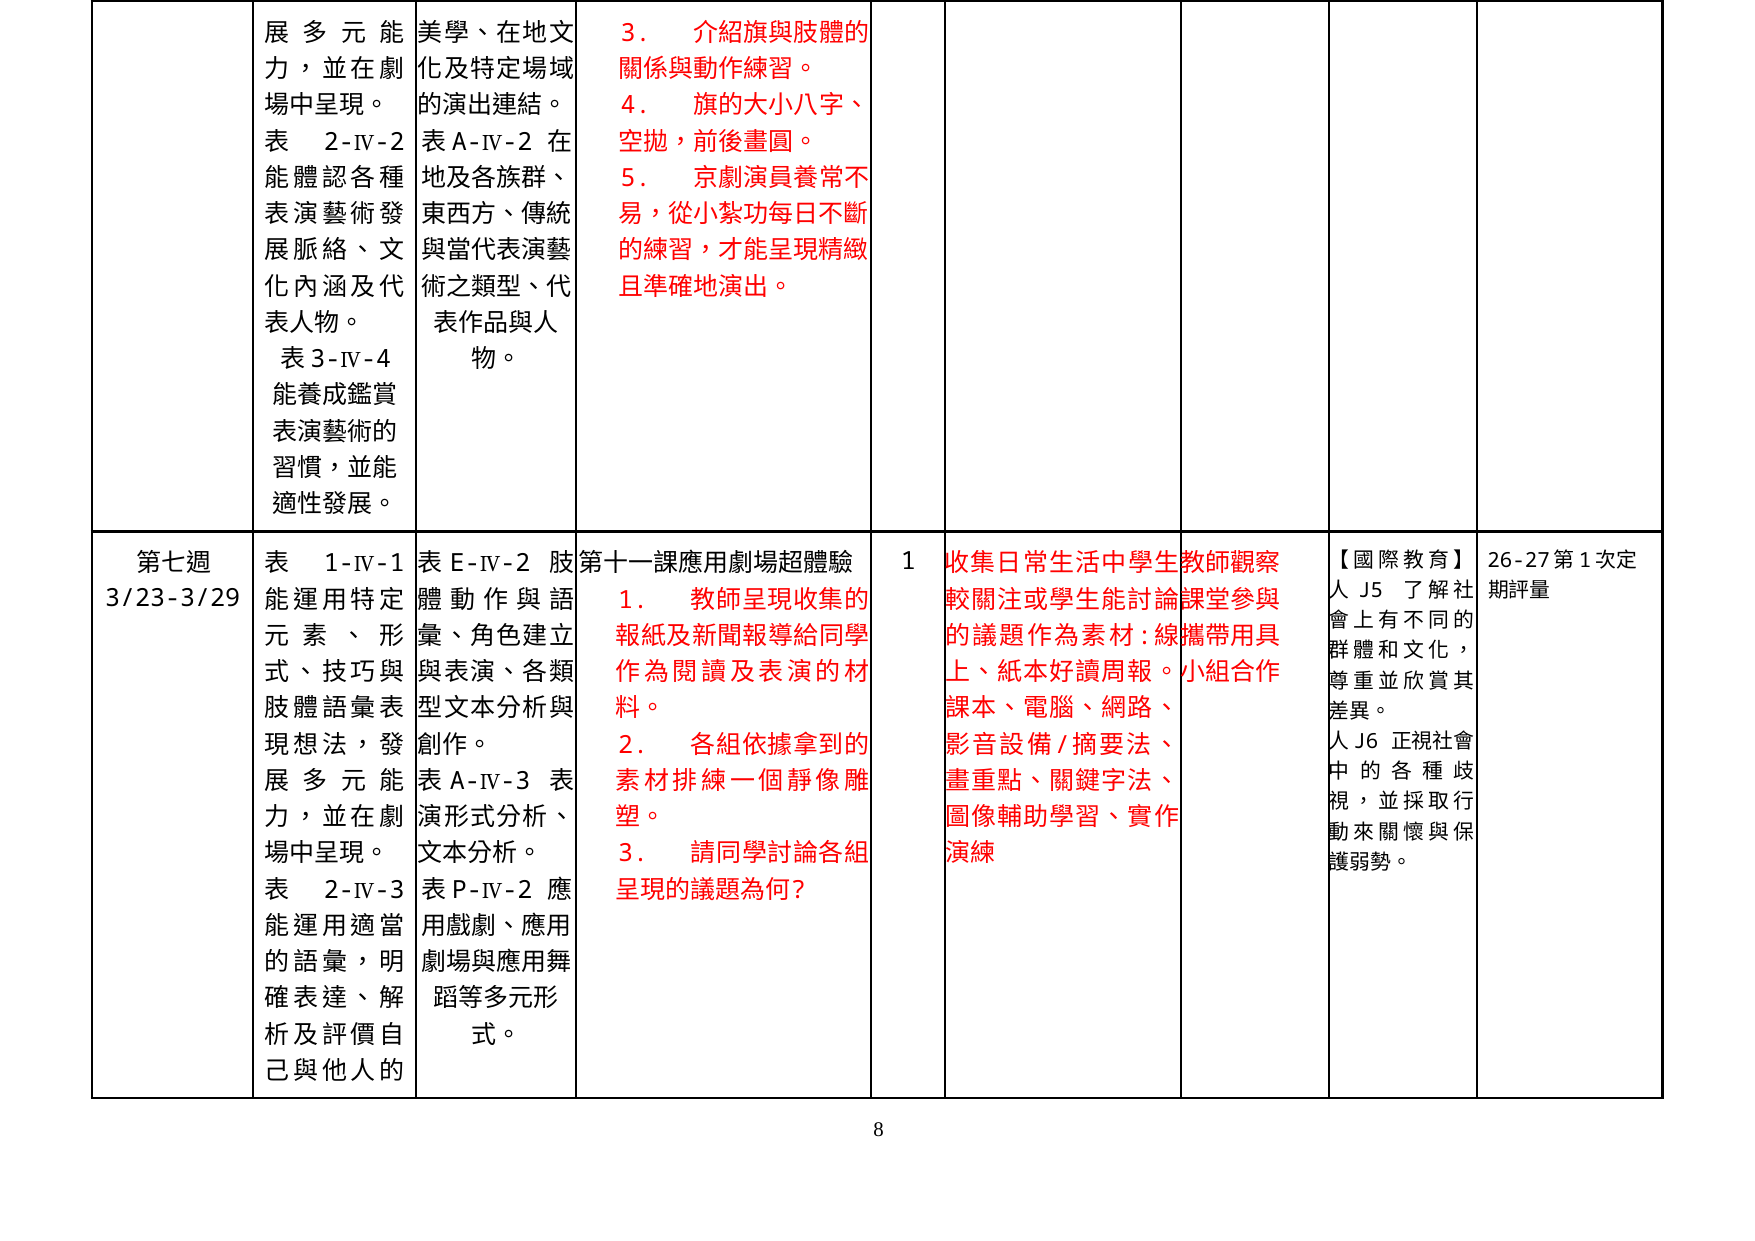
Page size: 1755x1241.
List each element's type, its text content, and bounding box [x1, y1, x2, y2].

table_cell 【國際教育】 人J5 了解社會上有不同的群體和文化，尊重並欣賞其差異。 人J6 正視社會中的各種歧視，並採取行動來關懷與保護弱勢。 [1330, 533, 1476, 1097]
table_cell 展多元能力，並在劇場中呈現。 表2-Ⅳ-2 能體認各種表演藝術發展脈絡、文化內涵及代表人物。 表3-Ⅳ-4 能養成鑑賞表演藝術的習慣，並能適性發展。 [254, 2, 415, 530]
table_cell [1478, 2, 1661, 530]
table_cell [1182, 2, 1328, 530]
table_cell 收集日常生活中學生較關注或學生能討論的議題作為素材:線上、紙本好讀周報。課本、電腦、網路、影音設備/摘要法、畫重點、關鍵字法、圖像輔助學習、實作演練 [946, 533, 1180, 1097]
table_cell 教師觀察 課堂參與 攜帶用具 小組合作 [1182, 533, 1328, 1097]
table_cell 第七週 3/23-3/29 [93, 533, 252, 1097]
table_cell 表E-Ⅳ-2 肢體動作與語彙、角色建立與表演、各類型文本分析與創作。 表A-Ⅳ-3 表演形式分析、文本分析。 表P-Ⅳ-2 應用戲劇、應用劇場與應用舞蹈等多元形式。 [417, 533, 575, 1097]
table_cell [946, 2, 1180, 530]
table_cell 美學、在地文化及特定場域的演出連結。 表A-Ⅳ-2 在地及各族群、東西方、傳統與當代表演藝術之類型、代表作品與人物。 [417, 2, 575, 530]
table_cell 1 [872, 533, 944, 1097]
table_cell [93, 2, 252, 530]
table_cell 第十一課應用劇場超體驗 教師呈現收集的報紙及新聞報導給同學作為閱讀及表演的材料。 各組依據拿到的素材排練一個靜像雕塑。 請同學討論各組呈現的議題為何? [577, 533, 870, 1097]
table_cell 表1-Ⅳ-1 能運用特定元素、形式、技巧與肢體語彙表現想法，發展多元能力，並在劇場中呈現。 表2-Ⅳ-3 能運用適當的語彙，明確表達、解析及評價自己與他人的 [254, 533, 415, 1097]
table_cell 26-27第1次定期評量 [1478, 533, 1661, 1097]
table_cell [1330, 2, 1476, 530]
table_cell [872, 2, 944, 530]
table_cell 第九課絢麗紛呈的戲曲 京劇砌末練習:旗。 認識舞台上旗的意義與運用，觀賞白蛇傳中的水鬥片段。 介紹旗與肢體的關係與動作練習。 旗的大小八字、空拋，前後畫圓。 京劇演員養常不易，從小紮功每日不斷的練習，才能呈現精緻且準確地演出。 [577, 2, 870, 530]
